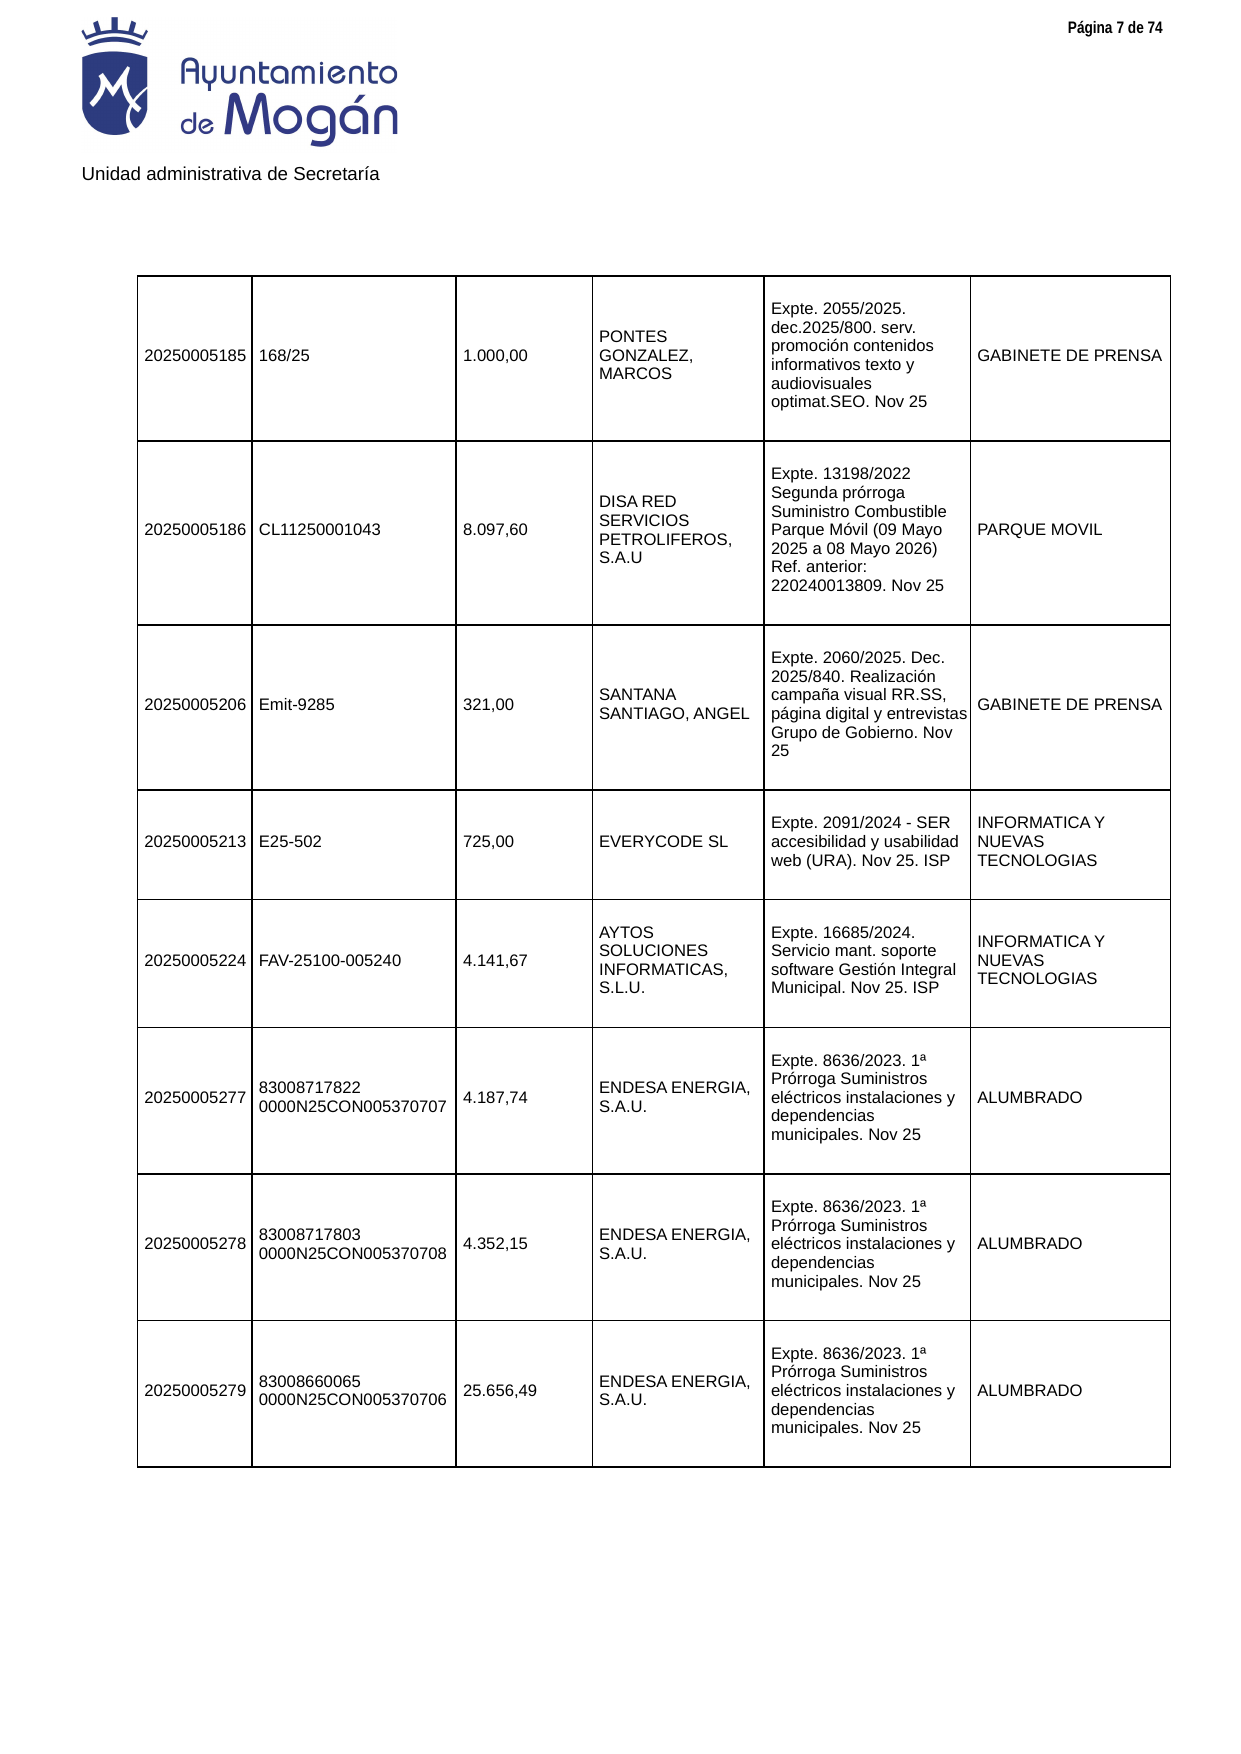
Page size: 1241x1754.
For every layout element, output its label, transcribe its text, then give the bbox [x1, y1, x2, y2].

table_cell INFORMATICA Y NUEVAS TECNOLOGIAS [971, 791, 1170, 898]
table_cell ALUMBRADO [971, 1321, 1170, 1466]
table_cell 20250005279 [138, 1321, 251, 1466]
table_cell Expte. 2091/2024 - SER accesibilidad y usabilidad web (URA). Nov 25. ISP [765, 791, 970, 898]
table_cell PONTES GONZALEZ, MARCOS [593, 277, 763, 440]
picture [81, 17, 398, 153]
table_cell 25.656,49 [457, 1321, 592, 1466]
table_cell ENDESA ENERGIA, S.A.U. [593, 1175, 763, 1319]
table_cell 83008717822 0000N25CON005370707 [253, 1028, 455, 1173]
table_cell GABINETE DE PRENSA [971, 626, 1170, 789]
table_cell 4.187,74 [457, 1028, 592, 1173]
table_cell GABINETE DE PRENSA [971, 277, 1170, 440]
table_cell 20250005206 [138, 626, 251, 789]
table_cell 20250005186 [138, 442, 251, 624]
table_cell Expte. 2055/2025. dec.2025/800. serv. promoción contenidos informativos texto y audiovisuales optimat.SEO. Nov 25 [765, 277, 970, 440]
table_cell Emit-9285 [253, 626, 455, 789]
table_cell AYTOS SOLUCIONES INFORMATICAS, S.L.U. [593, 900, 763, 1026]
table_cell Expte. 8636/2023. 1ª Prórroga Suministros eléctricos instalaciones y dependencias municipales. Nov 25 [765, 1321, 970, 1466]
table_cell 83008660065 0000N25CON005370706 [253, 1321, 455, 1466]
table_cell ALUMBRADO [971, 1028, 1170, 1173]
table_cell Expte. 2060/2025. Dec. 2025/840. Realización campaña visual RR.SS, página digital y entrevistas Grupo de Gobierno. Nov 25 [765, 626, 970, 789]
table_cell CL11250001043 [253, 442, 455, 624]
table_cell Expte. 8636/2023. 1ª Prórroga Suministros eléctricos instalaciones y dependencias municipales. Nov 25 [765, 1175, 970, 1319]
table_cell 20250005278 [138, 1175, 251, 1319]
table_cell 20250005277 [138, 1028, 251, 1173]
table_cell FAV-25100-005240 [253, 900, 455, 1026]
table_cell ENDESA ENERGIA, S.A.U. [593, 1321, 763, 1466]
table_cell 725,00 [457, 791, 592, 898]
table_cell Expte. 8636/2023. 1ª Prórroga Suministros eléctricos instalaciones y dependencias municipales. Nov 25 [765, 1028, 970, 1173]
table_cell 4.352,15 [457, 1175, 592, 1319]
table_cell 83008717803 0000N25CON005370708 [253, 1175, 455, 1319]
table_cell EVERYCODE SL [593, 791, 763, 898]
table_cell 20250005213 [138, 791, 251, 898]
table_cell ENDESA ENERGIA, S.A.U. [593, 1028, 763, 1173]
table_cell 4.141,67 [457, 900, 592, 1026]
table_cell 8.097,60 [457, 442, 592, 624]
table_cell Expte. 16685/2024. Servicio mant. soporte software Gestión Integral Municipal. Nov 25. ISP [765, 900, 970, 1026]
table_cell SANTANA SANTIAGO, ANGEL [593, 626, 763, 789]
table_cell 1.000,00 [457, 277, 592, 440]
table_cell E25-502 [253, 791, 455, 898]
table_cell DISA RED SERVICIOS PETROLIFEROS, S.A.U [593, 442, 763, 624]
table_cell 168/25 [253, 277, 455, 440]
table_cell INFORMATICA Y NUEVAS TECNOLOGIAS [971, 900, 1170, 1026]
table_cell Expte. 13198/2022 Segunda prórroga Suministro Combustible Parque Móvil (09 Mayo 2025 a 08 Mayo 2026) Ref. anterior: 220240013809. Nov 25 [765, 442, 970, 624]
table_cell 20250005224 [138, 900, 251, 1026]
table_cell 20250005185 [138, 277, 251, 440]
table_cell ALUMBRADO [971, 1175, 1170, 1319]
table_cell PARQUE MOVIL [971, 442, 1170, 624]
table_cell 321,00 [457, 626, 592, 789]
